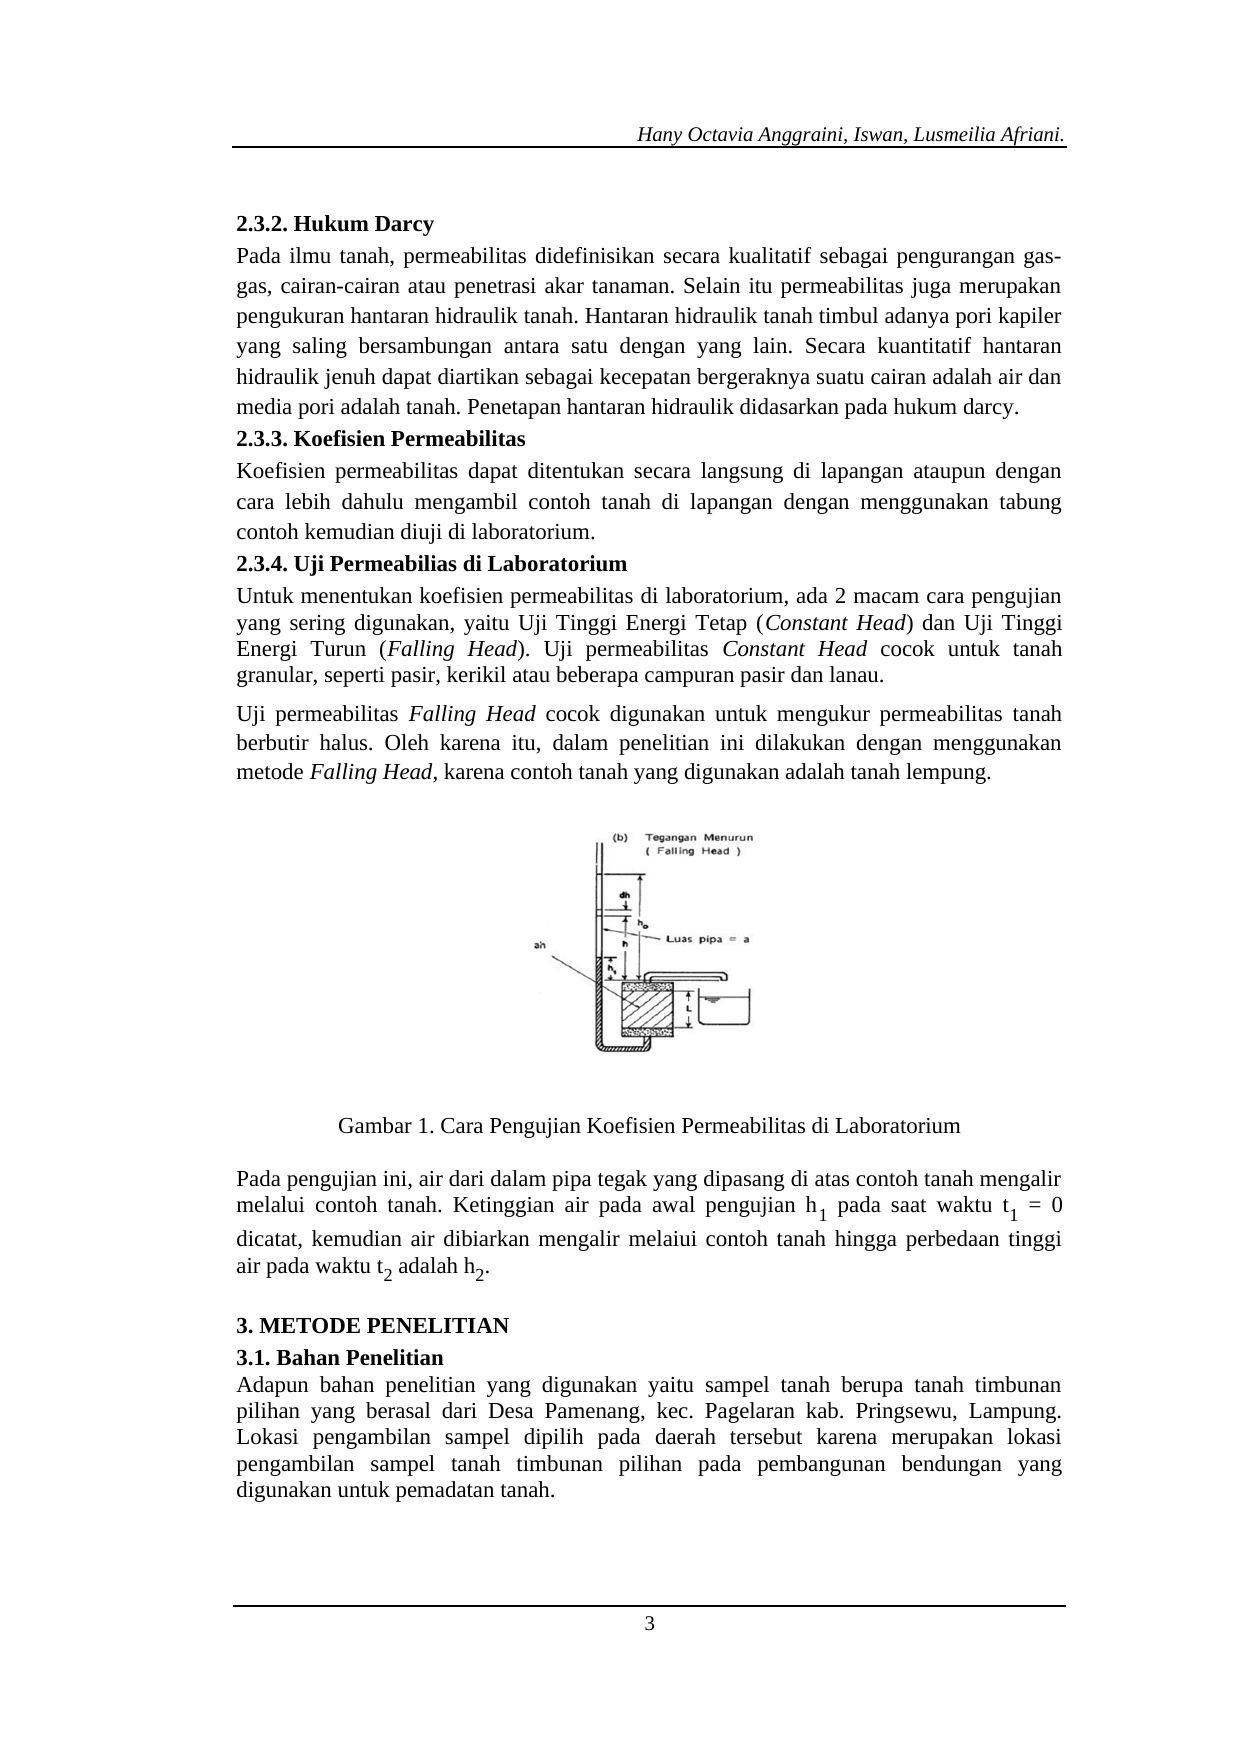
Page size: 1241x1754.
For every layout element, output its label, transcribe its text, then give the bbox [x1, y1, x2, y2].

text Adapun bahan penelitian yang digunakan yaitu sampel tanah berupa tanah timbunan pilihan yang berasal dari Desa Pamenang, kec. Pagelaran kab. Pringsewu, Lampung. Lokasi pengambilan sampel dipilih pada daerah tersebut karena merupakan lokasi pengambilan sampel tanah timbunan pilihan pada pembangunan bendungan yang digunakan untuk pemadatan tanah. [236, 1371, 1063, 1502]
text Koefisien permeabilitas dapat ditentukan secara langsung di lapangan ataupun dengan cara lebih dahulu mengambil contoh tanah di lapangan dengan menggunakan tabung contoh kemudian diuji di laboratorium. [236, 457, 1063, 544]
text Untuk menentukan koefisien permeabilitas di laboratorium, ada 2 macam cara pengujian yang sering digunakan, yaitu Uji Tinggi Energi Tetap (Constant Head) dan Uji Tinggi Energi Turun (Falling Head). Uji permeabilitas Constant Head cocok untuk tanah granular, seperti pasir, kerikil atau beberapa campuran pasir dan lanau. [236, 582, 1063, 688]
picture [500, 810, 799, 1060]
text Pada ilmu tanah, permeabilitas didefinisikan secara kualitatif sebagai pengurangan gas-gas, cairan-cairan atau penetrasi akar tanaman. Selain itu permeabilitas juga merupakan pengukuran hantaran hidraulik tanah. Hantaran hidraulik tanah timbul adanya pori kapiler yang saling bersambungan antara satu dengan yang lain. Secara kuantitatif hantaran hidraulik jenuh dapat diartikan sebagai kecepatan bergeraknya suatu cairan adalah air dan media pori adalah tanah. Penetapan hantaran hidraulik didasarkan pada hukum darcy. [236, 242, 1063, 419]
text 3. METODE PENELITIAN [236, 1312, 1063, 1338]
text 2.3.4. Uji Permeabilias di Laboratorium [236, 550, 1063, 577]
text 3.1. Bahan Penelitian [236, 1344, 1063, 1371]
text Gambar 1. Cara Pengujian Koefisien Permeabilitas di Laboratorium [236, 1112, 1063, 1139]
text Uji permeabilitas Falling Head cocok digunakan untuk mengukur permeabilitas tanah berbutir halus. Oleh karena itu, dalam penelitian ini dilakukan dengan menggunakan metode Falling Head, karena contoh tanah yang digunakan adalah tanah lempung. [236, 688, 1063, 784]
text 2.3.3. Koefisien Permeabilitas [236, 425, 1063, 452]
text Pada pengujian ini, air dari dalam pipa tegak yang dipasang di atas contoh tanah mengalir melalui contoh tanah. Ketinggian air pada awal pengujian h1 pada saat waktu t1 = 0 dicatat, kemudian air dibiarkan mengalir melaiui contoh tanah hingga perbedaan tinggi air pada waktu t2 adalah h2. [236, 1165, 1063, 1286]
text 2.3.2. Hukum Darcy [236, 209, 1063, 236]
